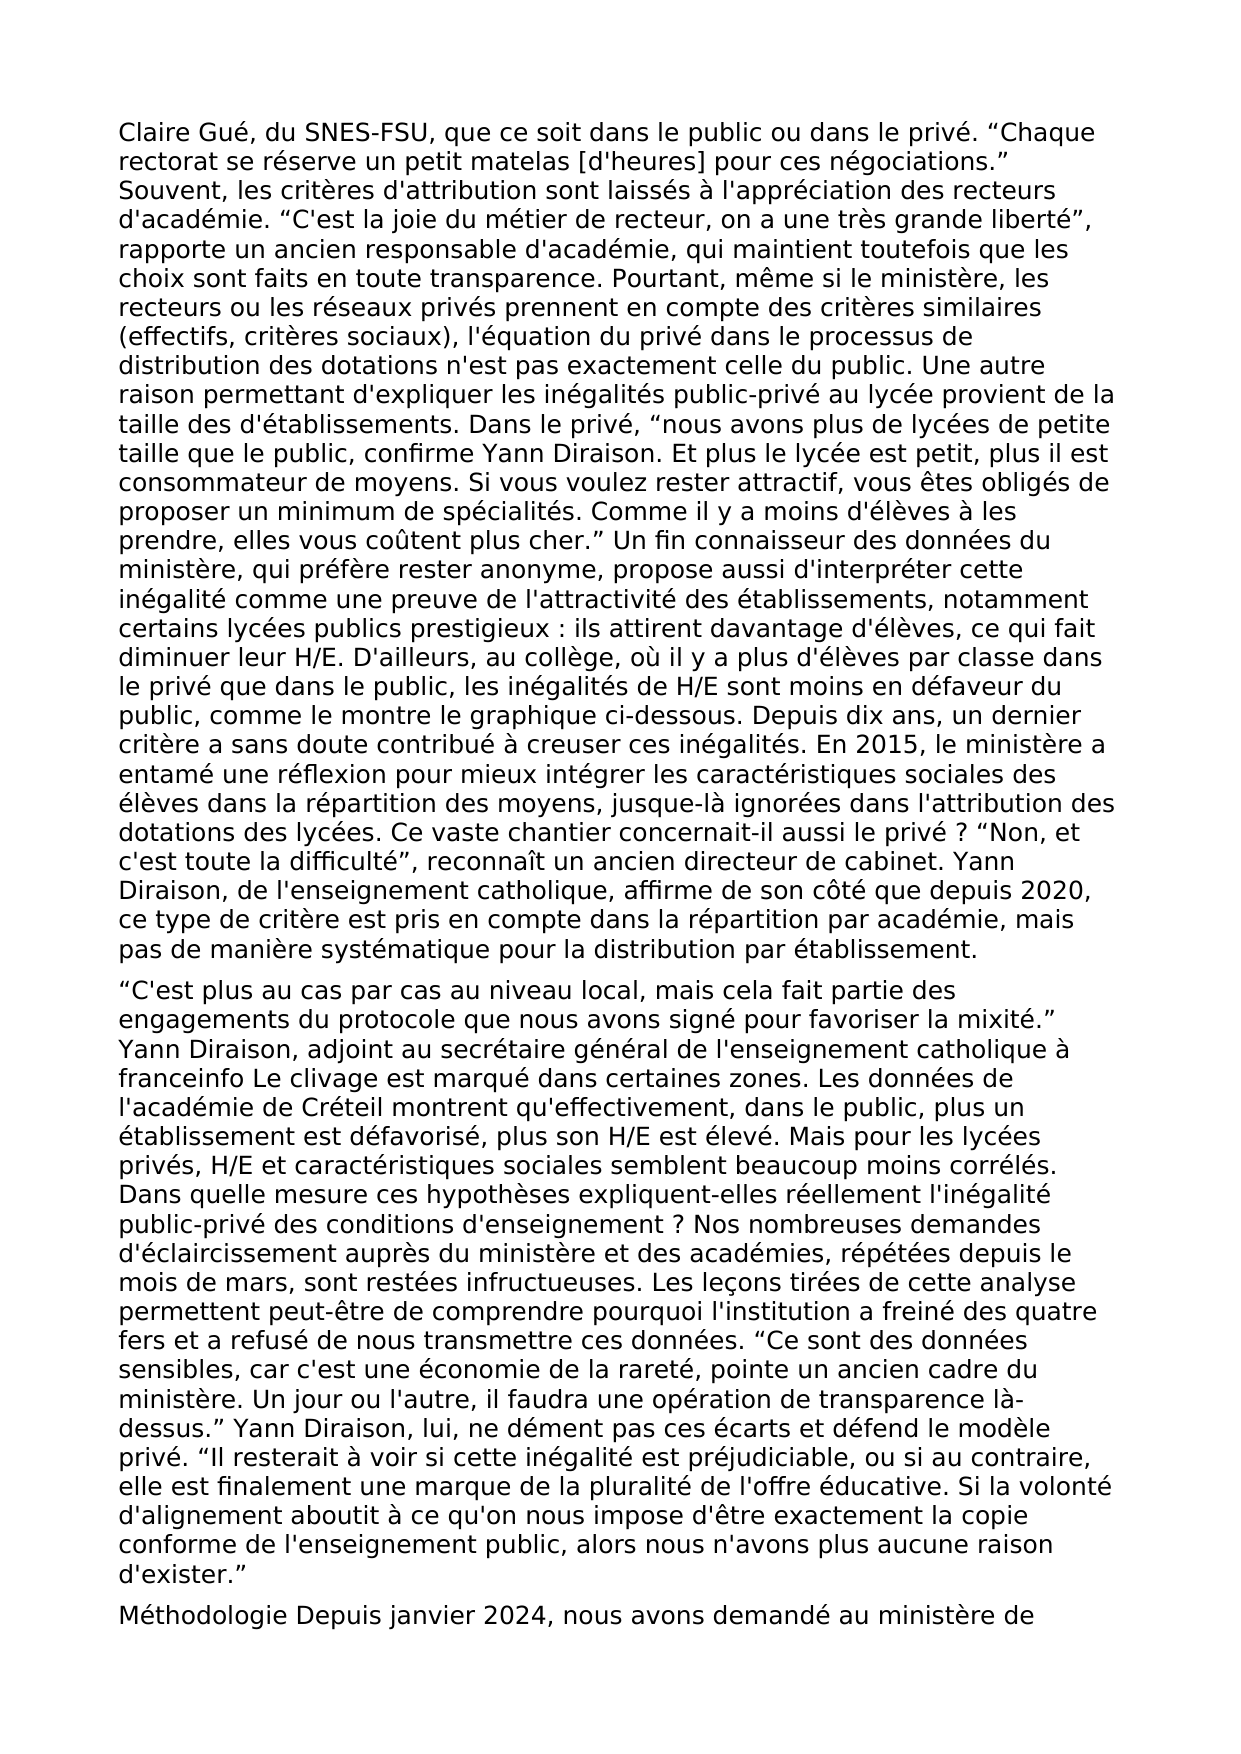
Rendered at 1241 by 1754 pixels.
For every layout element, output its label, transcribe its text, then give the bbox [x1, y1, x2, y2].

text Claire Gué, du SNES-FSU, que ce soit dans le public ou dans le privé. “Chaque rectorat se réserve un petit matelas [d'heures] pour ces négociations.” Souvent, les critères d'attribution sont laissés à l'appréciation des recteurs d'académie. “C'est la joie du métier de recteur, on a une très grande liberté”, rapporte un ancien responsable d'académie, qui maintient toutefois que les choix sont faits en toute transparence. Pourtant, même si le ministère, les recteurs ou les réseaux privés prennent en compte des critères similaires (effectifs, critères sociaux), l'équation du privé dans le processus de distribution des dotations n'est pas exactement celle du public. Une autre raison permettant d'expliquer les inégalités public-privé au lycée provient de la taille des d'établissements. Dans le privé, “nous avons plus de lycées de petite taille que le public, confirme Yann Diraison. Et plus le lycée est petit, plus il est consommateur de moyens. Si vous voulez rester attractif, vous êtes obligés de proposer un minimum de spécialités. Comme il y a moins d'élèves à les prendre, elles vous coûtent plus cher.” Un fin connaisseur des données du ministère, qui préfère rester anonyme, propose aussi d'interpréter cette inégalité comme une preuve de l'attractivité des établissements, notamment certains lycées publics prestigieux : ils attirent davantage d'élèves, ce qui fait diminuer leur H/E. D'ailleurs, au collège, où il y a plus d'élèves par classe dans le privé que dans le public, les inégalités de H/E sont moins en défaveur du public, comme le montre le graphique ci-dessous. Depuis dix ans, un dernier critère a sans doute contribué à creuser ces inégalités. En 2015, le ministère a entamé une réflexion pour mieux intégrer les caractéristiques sociales des élèves dans la répartition des moyens, jusque-là ignorées dans l'attribution des dotations des lycées. Ce vaste chantier concernait-il aussi le privé ? “Non, et c'est toute la difficulté”, reconnaît un ancien directeur de cabinet. Yann Diraison, de l'enseignement catholique, affirme de son côté que depuis 2020, ce type de critère est pris en compte dans la répartition par académie, mais pas de manière systématique pour la distribution par établissement. [118, 118, 1122, 964]
text “C'est plus au cas par cas au niveau local, mais cela fait partie des engagements du protocole que nous avons signé pour favoriser la mixité.” Yann Diraison, adjoint au secrétaire général de l'enseignement catholique à franceinfo Le clivage est marqué dans certaines zones. Les données de l'académie de Créteil montrent qu'effectivement, dans le public, plus un établissement est défavorisé, plus son H/E est élevé. Mais pour les lycées privés, H/E et caractéristiques sociales semblent beaucoup moins corrélés. Dans quelle mesure ces hypothèses expliquent-elles réellement l'inégalité public-privé des conditions d'enseignement ? Nos nombreuses demandes d'éclaircissement auprès du ministère et des académies, répétées depuis le mois de mars, sont restées infructueuses. Les leçons tirées de cette analyse permettent peut-être de comprendre pourquoi l'institution a freiné des quatre fers et a refusé de nous transmettre ces données. “Ce sont des données sensibles, car c'est une économie de la rareté, pointe un ancien cadre du ministère. Un jour ou l'autre, il faudra une opération de transparence là-dessus.” Yann Diraison, lui, ne dément pas ces écarts et défend le modèle privé. “Il resterait à voir si cette inégalité est préjudiciable, ou si au contraire, elle est finalement une marque de la pluralité de l'offre éducative. Si la volonté d'alignement aboutit à ce qu'on nous impose d'être exactement la copie conforme de l'enseignement public, alors nous n'avons plus aucune raison d'exister.” [118, 976, 1122, 1589]
text Méthodologie Depuis janvier 2024, nous avons demandé au ministère de [118, 1601, 1122, 1631]
